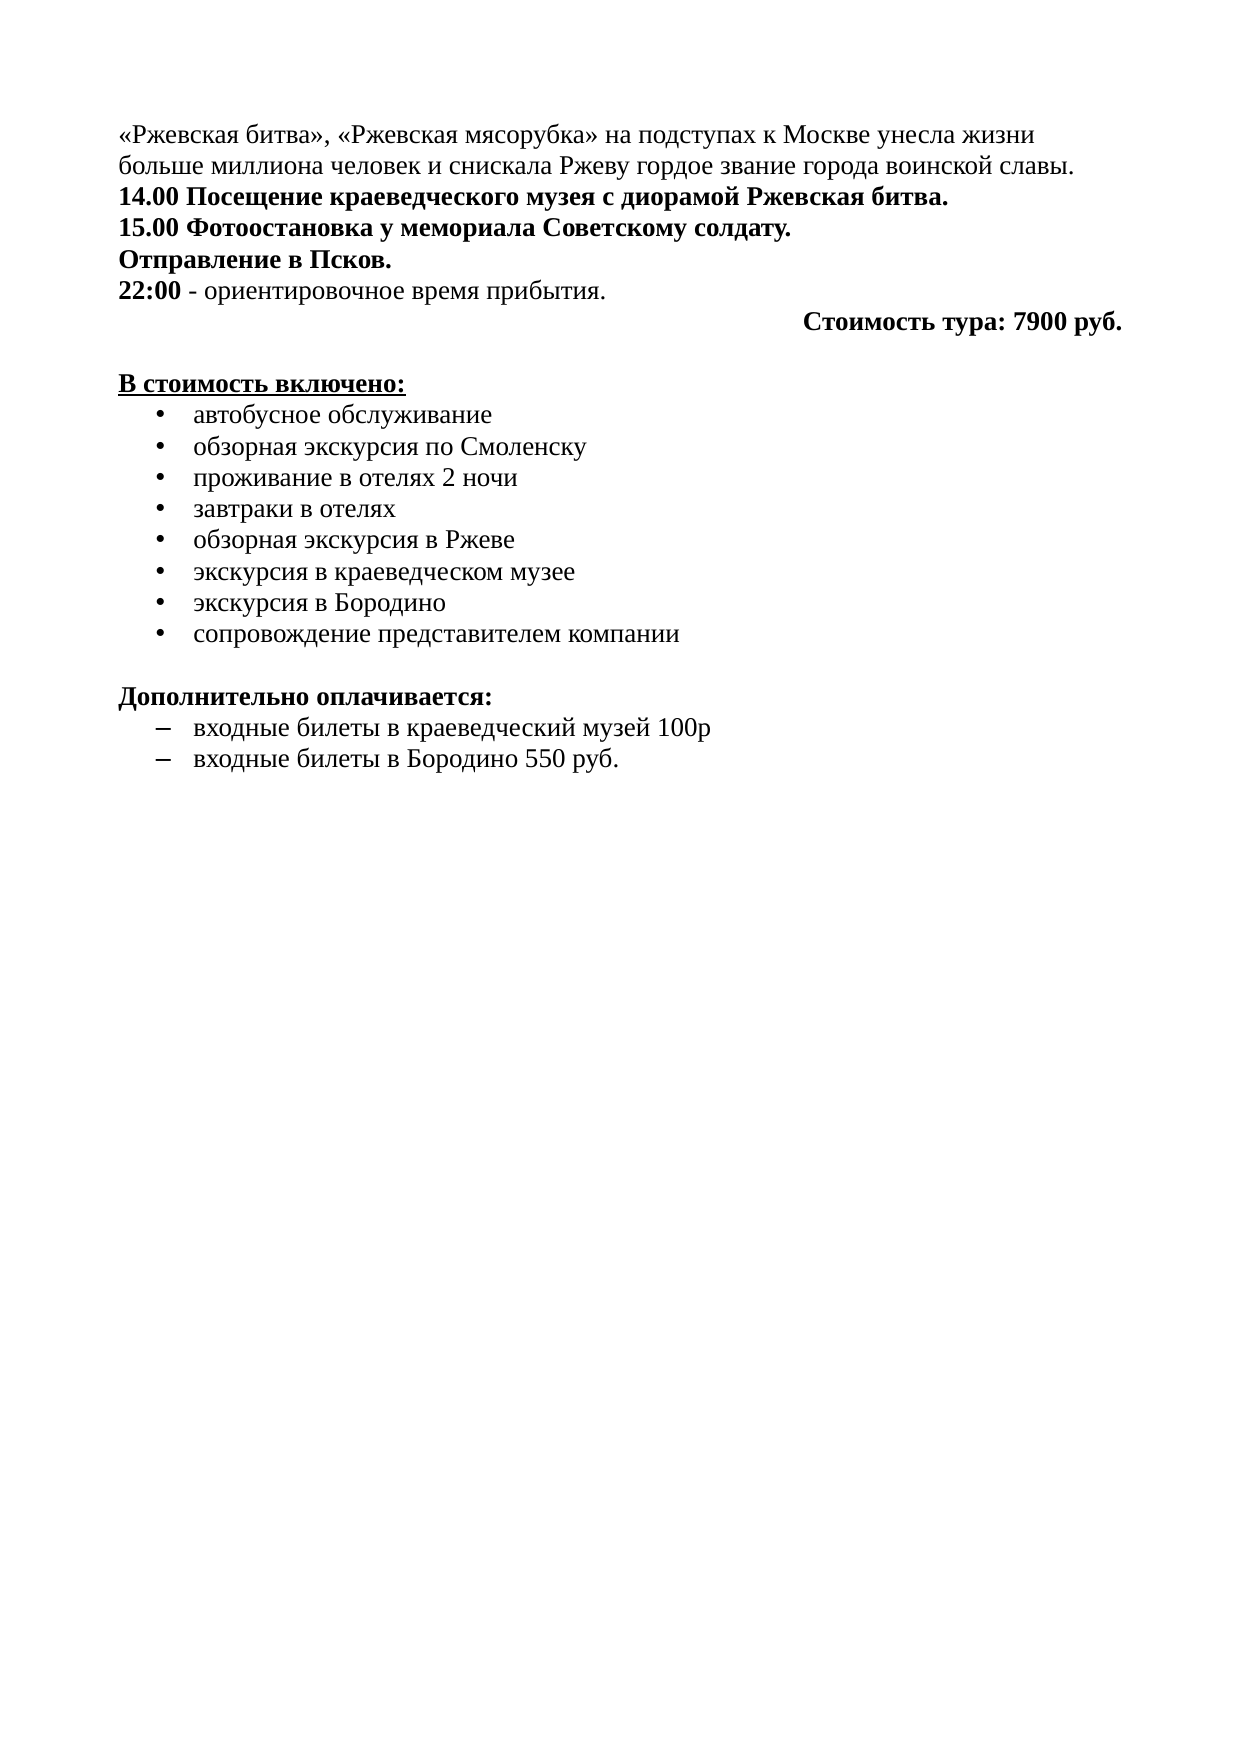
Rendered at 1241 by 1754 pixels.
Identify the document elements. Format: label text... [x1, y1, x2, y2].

list проживание в отелях 2 ночи [156, 461, 1122, 492]
list обзорная экскурсия в Ржеве [156, 523, 1122, 555]
list завтраки в отелях [156, 492, 1122, 523]
list экскурсия в Бородино [156, 586, 1122, 617]
list экскурсия в краеведческом музее [156, 555, 1122, 586]
list автобусное обслуживание [156, 398, 1122, 430]
text 15.00 Фотоостановка у мемориала Советскому солдату. Отправление в Псков. [118, 212, 1122, 274]
text «Ржевская битва», «Ржевская мясорубка» на подступах к Москве унесла жизни больше миллиона человек и снискала Ржеву гордое звание города воинской славы. 14.00 Посещение краеведческого музея с диорамой Ржевская битва. [118, 118, 1122, 212]
text 22:00 - ориентировочное время прибытия. [118, 274, 1122, 305]
list входные билеты в Бородино 550 руб. [156, 742, 1122, 773]
list сопровождение представителем компании [156, 617, 1122, 648]
list входные билеты в краеведческий музей 100р [156, 711, 1122, 742]
text Дополнительно оплачивается: [118, 679, 1122, 711]
text В стоимость включено: [118, 367, 1122, 398]
text Стоимость тура: 7900 руб. [118, 305, 1122, 336]
list обзорная экскурсия по Смоленску [156, 430, 1122, 461]
